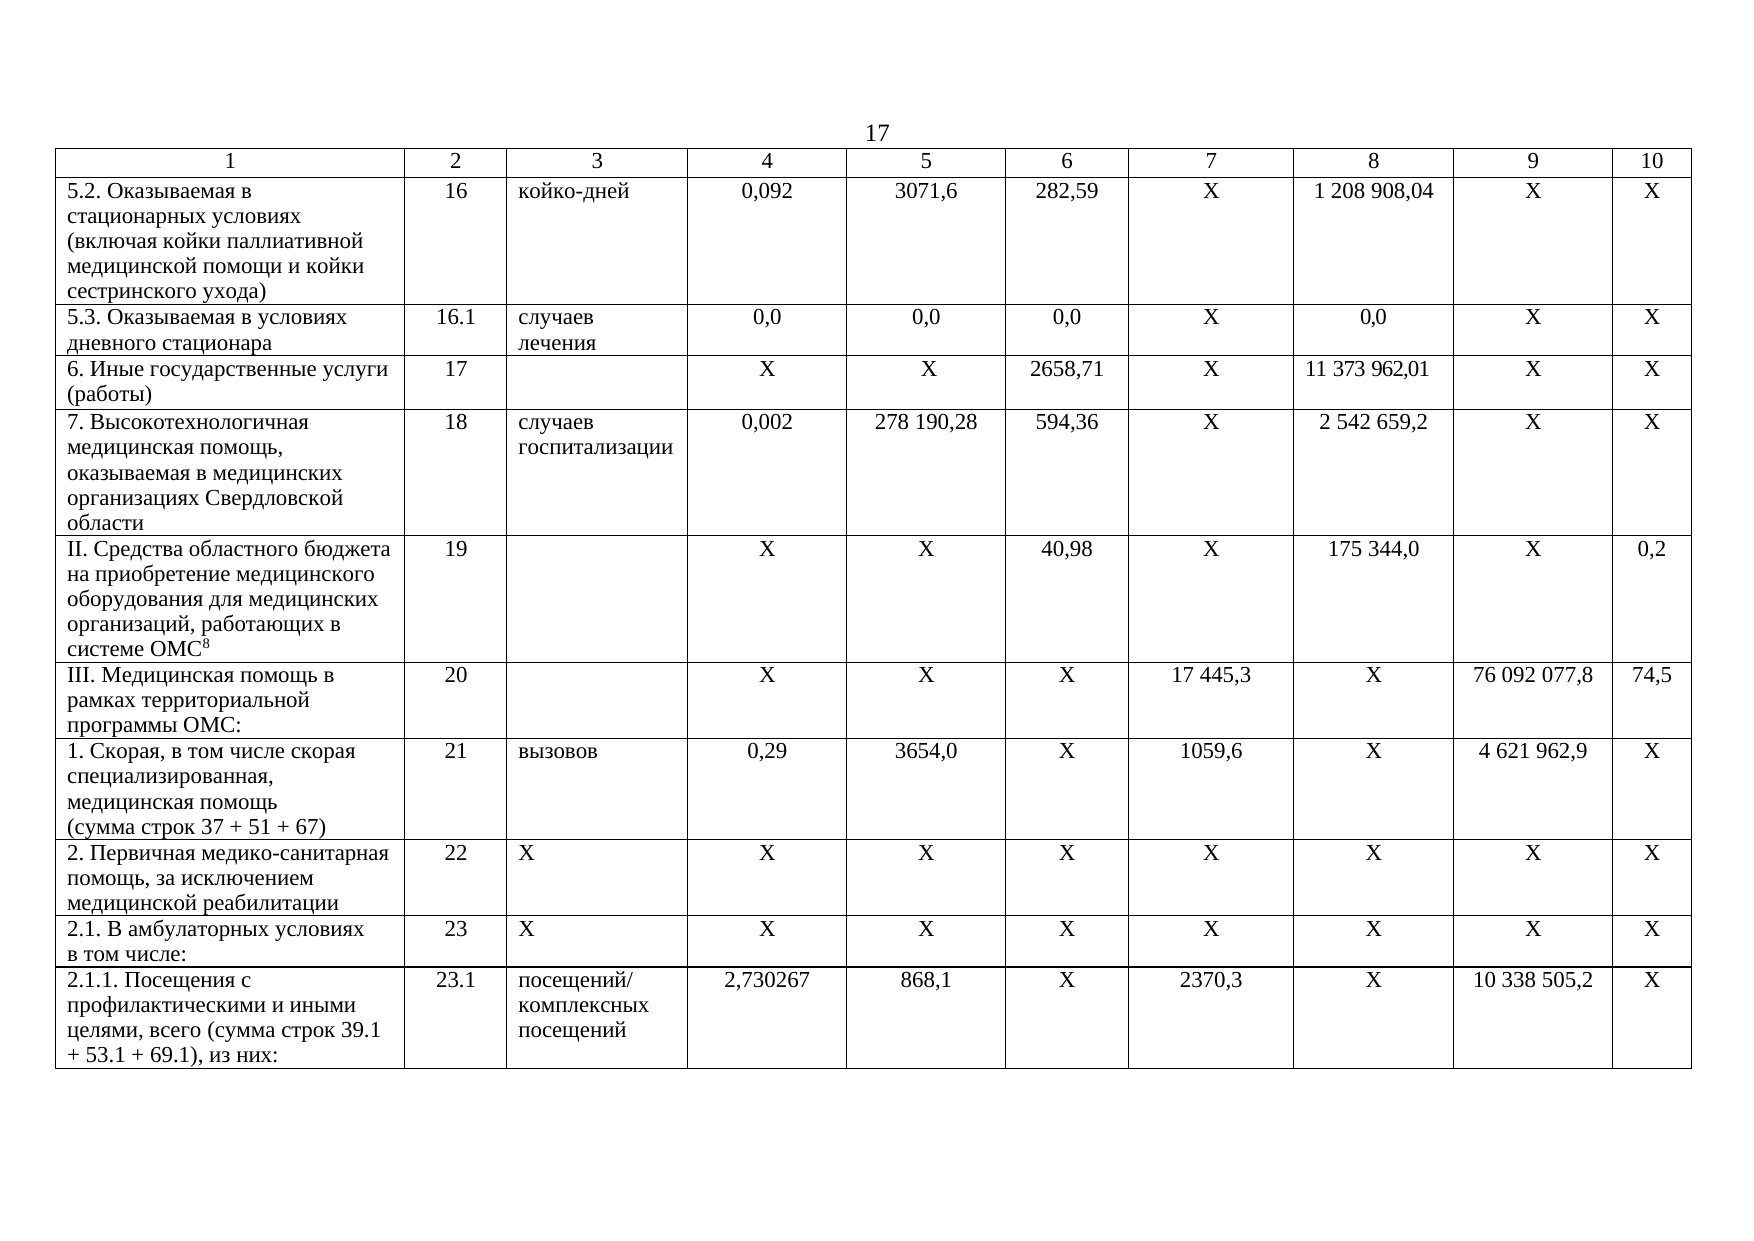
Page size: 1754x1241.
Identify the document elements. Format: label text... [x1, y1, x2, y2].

table_cell Х [1129, 840, 1293, 915]
table_cell 18 [405, 410, 506, 535]
table_cell 594,36 [1006, 410, 1128, 535]
table_cell 1. Скорая, в том числе скорая специализированная, медицинская помощь (сумма строк 37 + 51 + 67) [56, 739, 404, 839]
table_cell Х [1613, 916, 1691, 966]
table_cell 2. Первичная медико-санитарная помощь, за исключением медицинской реабилитации [56, 840, 404, 915]
table_cell Х [1294, 663, 1453, 738]
table_cell Х [1613, 840, 1691, 915]
table_cell X [1129, 536, 1293, 662]
table_header 10 [1613, 149, 1691, 177]
table_cell 16 [405, 178, 506, 304]
table_cell 0,0 [1006, 305, 1128, 355]
table_cell X [1129, 178, 1293, 304]
table_cell X [1129, 356, 1293, 409]
table_cell Х [1613, 739, 1691, 839]
table_cell 6. Иные государственные услуги (работы) [56, 356, 404, 409]
table_cell 17 445,3 [1129, 663, 1293, 738]
table_cell 3654,0 [847, 739, 1005, 839]
table_cell 0,0 [847, 305, 1005, 355]
table_header 4 [688, 149, 846, 177]
table_cell вызовов [507, 739, 687, 839]
table_cell [507, 663, 687, 738]
table_cell Х [1454, 840, 1612, 915]
table_header 5 [847, 149, 1005, 177]
table_cell Х [847, 536, 1005, 662]
table_cell X [1454, 178, 1612, 304]
table_cell 3071,6 [847, 178, 1005, 304]
table_cell 1 208 908,04 [1294, 178, 1453, 304]
table_cell [507, 356, 687, 409]
table_header 1 [56, 149, 404, 177]
table_cell Х [688, 840, 846, 915]
table_cell X [688, 356, 846, 409]
table_cell 21 [405, 739, 506, 839]
table_cell X [1129, 410, 1293, 535]
table_cell Х [1294, 840, 1453, 915]
table_cell 2658,71 [1006, 356, 1128, 409]
table_cell Х [688, 536, 846, 662]
table_cell 282,59 [1006, 178, 1128, 304]
table_cell посещений/ комплексных посещений [507, 968, 687, 1068]
table_cell X [1613, 410, 1691, 535]
table_cell Х [688, 916, 846, 966]
table_cell X [1613, 356, 1691, 409]
table_cell X [1454, 356, 1612, 409]
table_cell 5.3. Оказываемая в условиях дневного стационара [56, 305, 404, 355]
table_cell 76 092 077,8 [1454, 663, 1612, 738]
table_cell 4 621 962,9 [1454, 739, 1612, 839]
table_cell 23 [405, 916, 506, 966]
table_cell 23.1 [405, 968, 506, 1068]
table_cell Х [1006, 840, 1128, 915]
table_cell 7. Высокотехнологичная медицинская помощь, оказываемая в медицинских организациях Свердловской области [56, 410, 404, 535]
table_cell Х [507, 916, 687, 966]
table_cell Х [1129, 916, 1293, 966]
table_cell 17 [405, 356, 506, 409]
table_cell X [1129, 305, 1293, 355]
table_cell Х [1294, 739, 1453, 839]
table_cell 0,0 [688, 305, 846, 355]
table_cell Х [1006, 663, 1128, 738]
table_cell 175 344,0 [1294, 536, 1453, 662]
table_cell 10 338 505,2 [1454, 968, 1612, 1068]
table_cell 19 [405, 536, 506, 662]
table_cell 1059,6 [1129, 739, 1293, 839]
table_cell III. Медицинская помощь в рамках территориальной программы ОМС: [56, 663, 404, 738]
table_cell [507, 536, 687, 662]
table_cell 22 [405, 840, 506, 915]
table_cell 2 542 659,2 [1294, 410, 1453, 535]
table_cell Х [1006, 916, 1128, 966]
table_cell X [1454, 410, 1612, 535]
table_cell Х [1454, 916, 1612, 966]
table_cell 0,0 [1294, 305, 1453, 355]
table_cell Х [1294, 916, 1453, 966]
table_cell X [1454, 305, 1612, 355]
table_cell Х [847, 840, 1005, 915]
table_cell Х [847, 356, 1005, 409]
table_cell 2,730267 [688, 968, 846, 1068]
table_cell 16.1 [405, 305, 506, 355]
table_cell Х [507, 840, 687, 915]
table_cell 5.2. Оказываемая в стационарных условиях (включая койки паллиативной медицинской помощи и койки сестринского ухода) [56, 178, 404, 304]
table_cell Х [1006, 739, 1128, 839]
table_cell 2.1.1. Посещения с профилактическими и иными целями, всего (сумма строк 39.1 + 53.1 + 69.1), из них: [56, 968, 404, 1068]
table_cell 74,5 [1613, 663, 1691, 738]
table_cell 20 [405, 663, 506, 738]
table_cell койко-дней [507, 178, 687, 304]
table_cell X [1454, 536, 1612, 662]
table_header 9 [1454, 149, 1612, 177]
table_cell 2370,3 [1129, 968, 1293, 1068]
table_cell 0,092 [688, 178, 846, 304]
table_header 6 [1006, 149, 1128, 177]
table_header 7 [1129, 149, 1293, 177]
table_header 2 [405, 149, 506, 177]
table_cell случаев лечения [507, 305, 687, 355]
table_cell 0,2 [1613, 536, 1691, 662]
table_cell II. Средства областного бюджета на приобретение медицинского оборудования для медицинских организаций, работающих в системе ОМС8 [56, 536, 404, 662]
table_cell 40,98 [1006, 536, 1128, 662]
table_header 8 [1294, 149, 1453, 177]
table_cell Х [688, 663, 846, 738]
table_cell X [1613, 305, 1691, 355]
table_cell Х [847, 663, 1005, 738]
table_cell Х [1294, 968, 1453, 1068]
table_cell X [1613, 178, 1691, 304]
table_cell Х [1613, 968, 1691, 1068]
table_cell 2.1. В амбулаторных условиях в том числе: [56, 916, 404, 966]
table_cell случаев госпитализации [507, 410, 687, 535]
table_cell 0,002 [688, 410, 846, 535]
table_cell 11 373 962,01 [1294, 356, 1453, 409]
table_cell Х [1006, 968, 1128, 1068]
table_header 3 [507, 149, 687, 177]
table_cell 278 190,28 [847, 410, 1005, 535]
table_cell Х [847, 916, 1005, 966]
table_cell 0,29 [688, 739, 846, 839]
table_cell 868,1 [847, 968, 1005, 1068]
